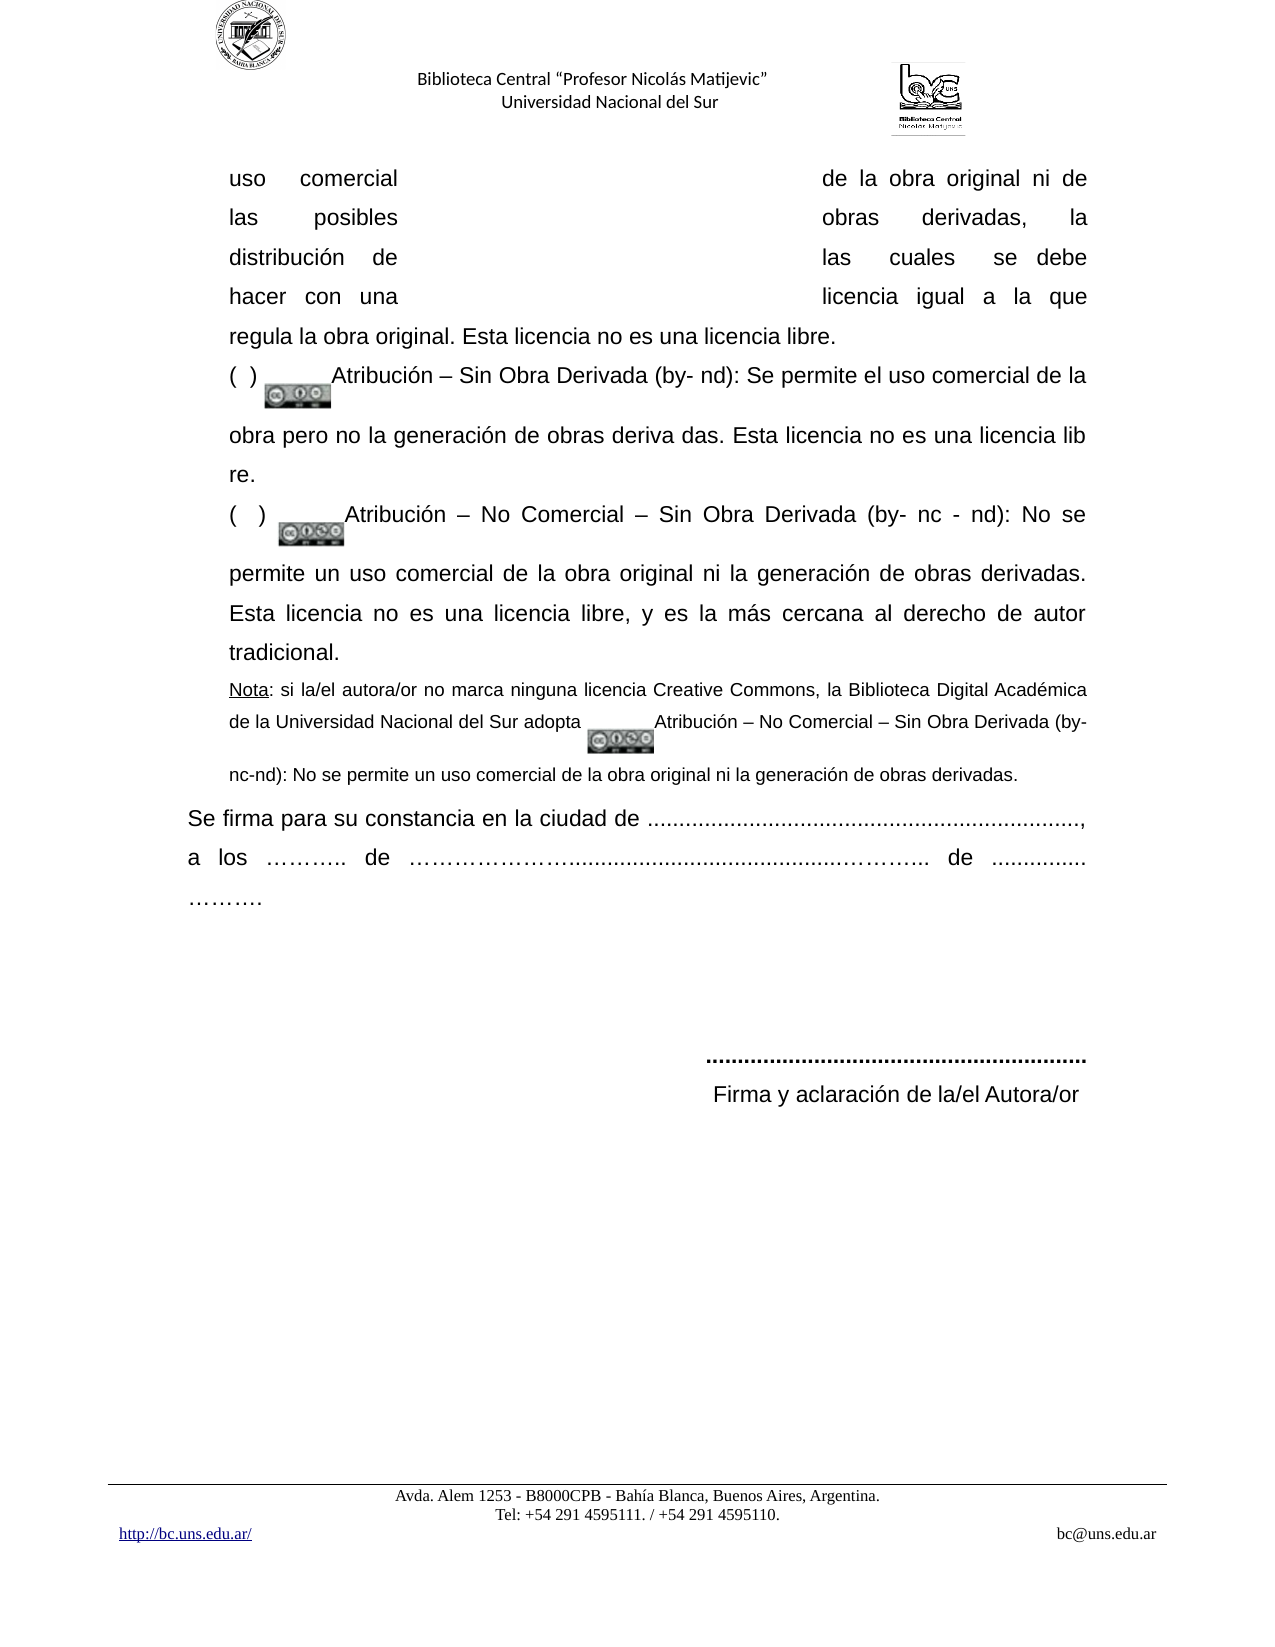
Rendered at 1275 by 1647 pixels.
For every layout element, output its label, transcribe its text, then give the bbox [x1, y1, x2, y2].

text ( ) Atribución – Sin Obra Derivada (by- nd): Se permite el uso comercial de la obra pero no la generación de obras deriva das. Esta licencia no es una licencia lib re. [229, 362, 1087, 487]
text Nota: si la/el autora/or no marca ninguna licencia Creative Commons, la Biblioteca Digital Académica de la Universidad Nacional del Sur adopta Atribución – No Comercial – Sin Obra Derivada (by-nc-nd): No se permite un uso comercial de la obra original ni la generación de obras derivadas. [229, 679, 1087, 786]
text ( ) Atribución – No Comercial – Sin Obra Derivada (by- nc - nd): No se permite un uso comercial de la obra original ni la generación de obras derivadas. Esta licencia no es una licencia libre, y es la más cercana al derecho de autor tradicional. [229, 501, 1087, 666]
text Se firma para su constancia en la ciudad de ...................................................................., a los ……….. de …………………...........................................………... de ...............………. [187, 805, 1087, 910]
text ............................................................ [187, 1042, 1087, 1068]
text Firma y aclaración de la/el Autora/or [631, 1081, 1087, 1108]
text uso comercial de la obra original ni de las posibles obras derivadas, la distribución de las cuales se debe hacer con una licencia igual a la que regula la obra original. Esta licencia no es una licencia libre. [229, 165, 1087, 349]
